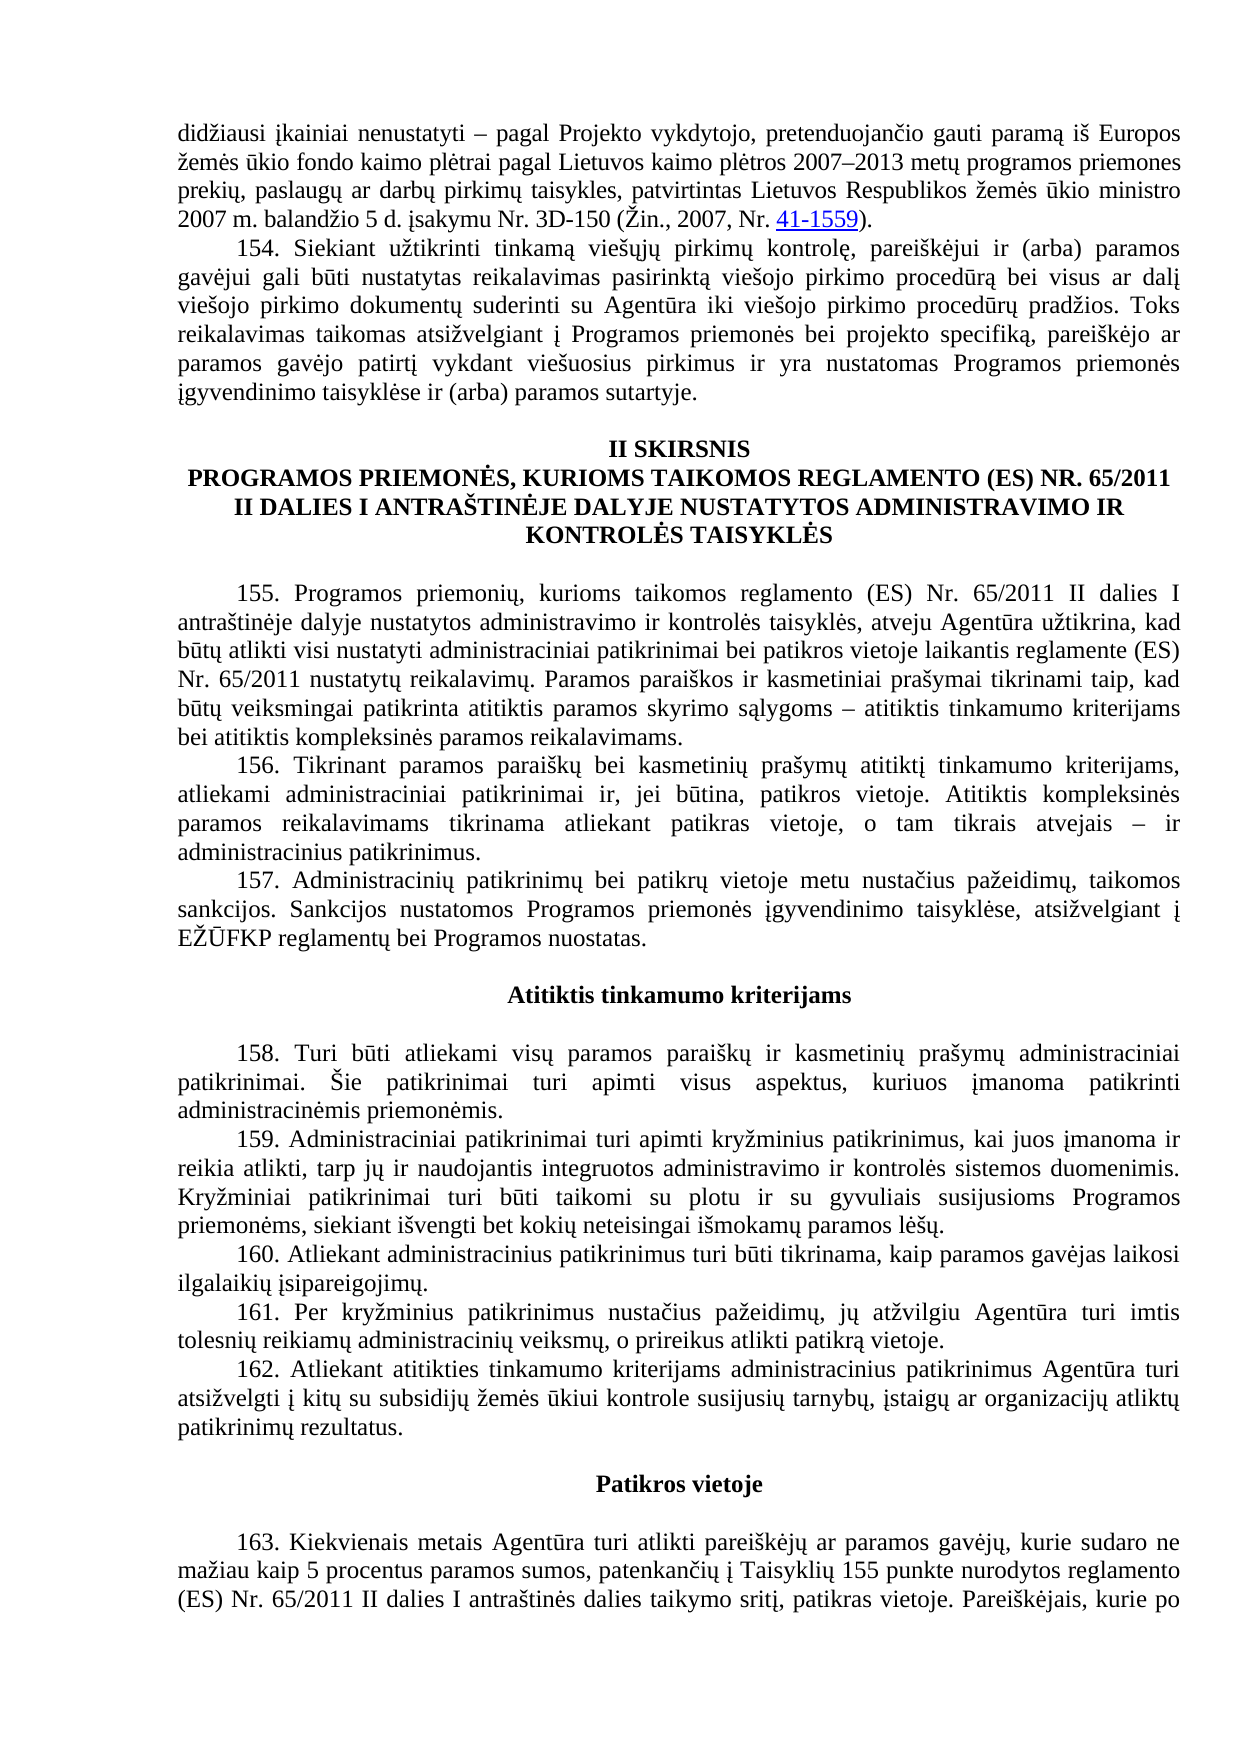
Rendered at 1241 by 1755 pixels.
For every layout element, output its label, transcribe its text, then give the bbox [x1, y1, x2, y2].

text didžiausi įkainiai nenustatyti – pagal Projekto vykdytojo, pretenduojančio gauti paramą iš Europos žemės ūkio fondo kaimo plėtrai pagal Lietuvos kaimo plėtros 2007–2013 metų programos priemones prekių, paslaugų ar darbų pirkimų taisykles, patvirtintas Lietuvos Respublikos žemės ūkio ministro 2007 m. balandžio 5 d. įsakymu Nr. 3D-150 (Žin., 2007, Nr. 41-1559). [177, 118, 1181, 233]
text Patikros vietoje [177, 1469, 1181, 1498]
text 161. Per kryžminius patikrinimus nustačius pažeidimų, jų atžvilgiu Agentūra turi imtis tolesnių reikiamų administracinių veiksmų, o prireikus atlikti patikrą vietoje. [177, 1297, 1181, 1354]
text 154. Siekiant užtikrinti tinkamą viešųjų pirkimų kontrolę, pareiškėjui ir (arba) paramos gavėjui gali būti nustatytas reikalavimas pasirinktą viešojo pirkimo procedūrą bei visus ar dalį viešojo pirkimo dokumentų suderinti su Agentūra iki viešojo pirkimo procedūrų pradžios. Toks reikalavimas taikomas atsižvelgiant į Programos priemonės bei projekto specifiką, pareiškėjo ar paramos gavėjo patirtį vykdant viešuosius pirkimus ir yra nustatomas Programos priemonės įgyvendinimo taisyklėse ir (arba) paramos sutartyje. [177, 233, 1181, 406]
text 163. Kiekvienais metais Agentūra turi atlikti pareiškėjų ar paramos gavėjų, kurie sudaro ne mažiau kaip 5 procentus paramos sumos, patenkančių į Taisyklių 155 punkte nurodytos reglamento (ES) Nr. 65/2011 II dalies I antraštinės dalies taikymo sritį, patikras vietoje. Pareiškėjais, kurie po [177, 1527, 1181, 1613]
text 160. Atliekant administracinius patikrinimus turi būti tikrinama, kaip paramos gavėjas laikosi ilgalaikių įsipareigojimų. [177, 1239, 1181, 1297]
text 155. Programos priemonių, kurioms taikomos reglamento (ES) Nr. 65/2011 II dalies I antraštinėje dalyje nustatytos administravimo ir kontrolės taisyklės, atveju Agentūra užtikrina, kad būtų atlikti visi nustatyti administraciniai patikrinimai bei patikros vietoje laikantis reglamente (ES) Nr. 65/2011 nustatytų reikalavimų. Paramos paraiškos ir kasmetiniai prašymai tikrinami taip, kad būtų veiksmingai patikrinta atitiktis paramos skyrimo sąlygoms – atitiktis tinkamumo kriterijams bei atitiktis kompleksinės paramos reikalavimams. [177, 578, 1181, 751]
text 162. Atliekant atitikties tinkamumo kriterijams administracinius patikrinimus Agentūra turi atsižvelgti į kitų su subsidijų žemės ūkiui kontrole susijusių tarnybų, įstaigų ar organizacijų atliktų patikrinimų rezultatus. [177, 1354, 1181, 1441]
text 159. Administraciniai patikrinimai turi apimti kryžminius patikrinimus, kai juos įmanoma ir reikia atlikti, tarp jų ir naudojantis integruotos administravimo ir kontrolės sistemos duomenimis. Kryžminiai patikrinimai turi būti taikomi su plotu ir su gyvuliais susijusioms Programos priemonėms, siekiant išvengti bet kokių neteisingai išmokamų paramos lėšų. [177, 1124, 1181, 1239]
text 156. Tikrinant paramos paraiškų bei kasmetinių prašymų atitiktį tinkamumo kriterijams, atliekami administraciniai patikrinimai ir, jei būtina, patikros vietoje. Atitiktis kompleksinės paramos reikalavimams tikrinama atliekant patikras vietoje, o tam tikrais atvejais – ir administracinius patikrinimus. [177, 751, 1181, 866]
text 157. Administracinių patikrinimų bei patikrų vietoje metu nustačius pažeidimų, taikomos sankcijos. Sankcijos nustatomos Programos priemonės įgyvendinimo taisyklėse, atsižvelgiant į EŽŪFKP reglamentų bei Programos nuostatas. [177, 866, 1181, 952]
text PROGRAMOS PRIEMONĖS, KURIOMS TAIKOMOS REGLAMENTO (ES) Nr. 65/2011 II DALIES I ANTRAŠTINĖJE DALYJE NUSTATYTOS ADMINISTRAVIMO IR KONTROLĖS TAISYKLĖS [177, 463, 1181, 549]
text 158. Turi būti atliekami visų paramos paraiškų ir kasmetinių prašymų administraciniai patikrinimai. Šie patikrinimai turi apimti visus aspektus, kuriuos įmanoma patikrinti administracinėmis priemonėmis. [177, 1038, 1181, 1124]
text Atitiktis tinkamumo kriterijams [177, 981, 1181, 1009]
text II SKIRSNIS [177, 434, 1181, 463]
